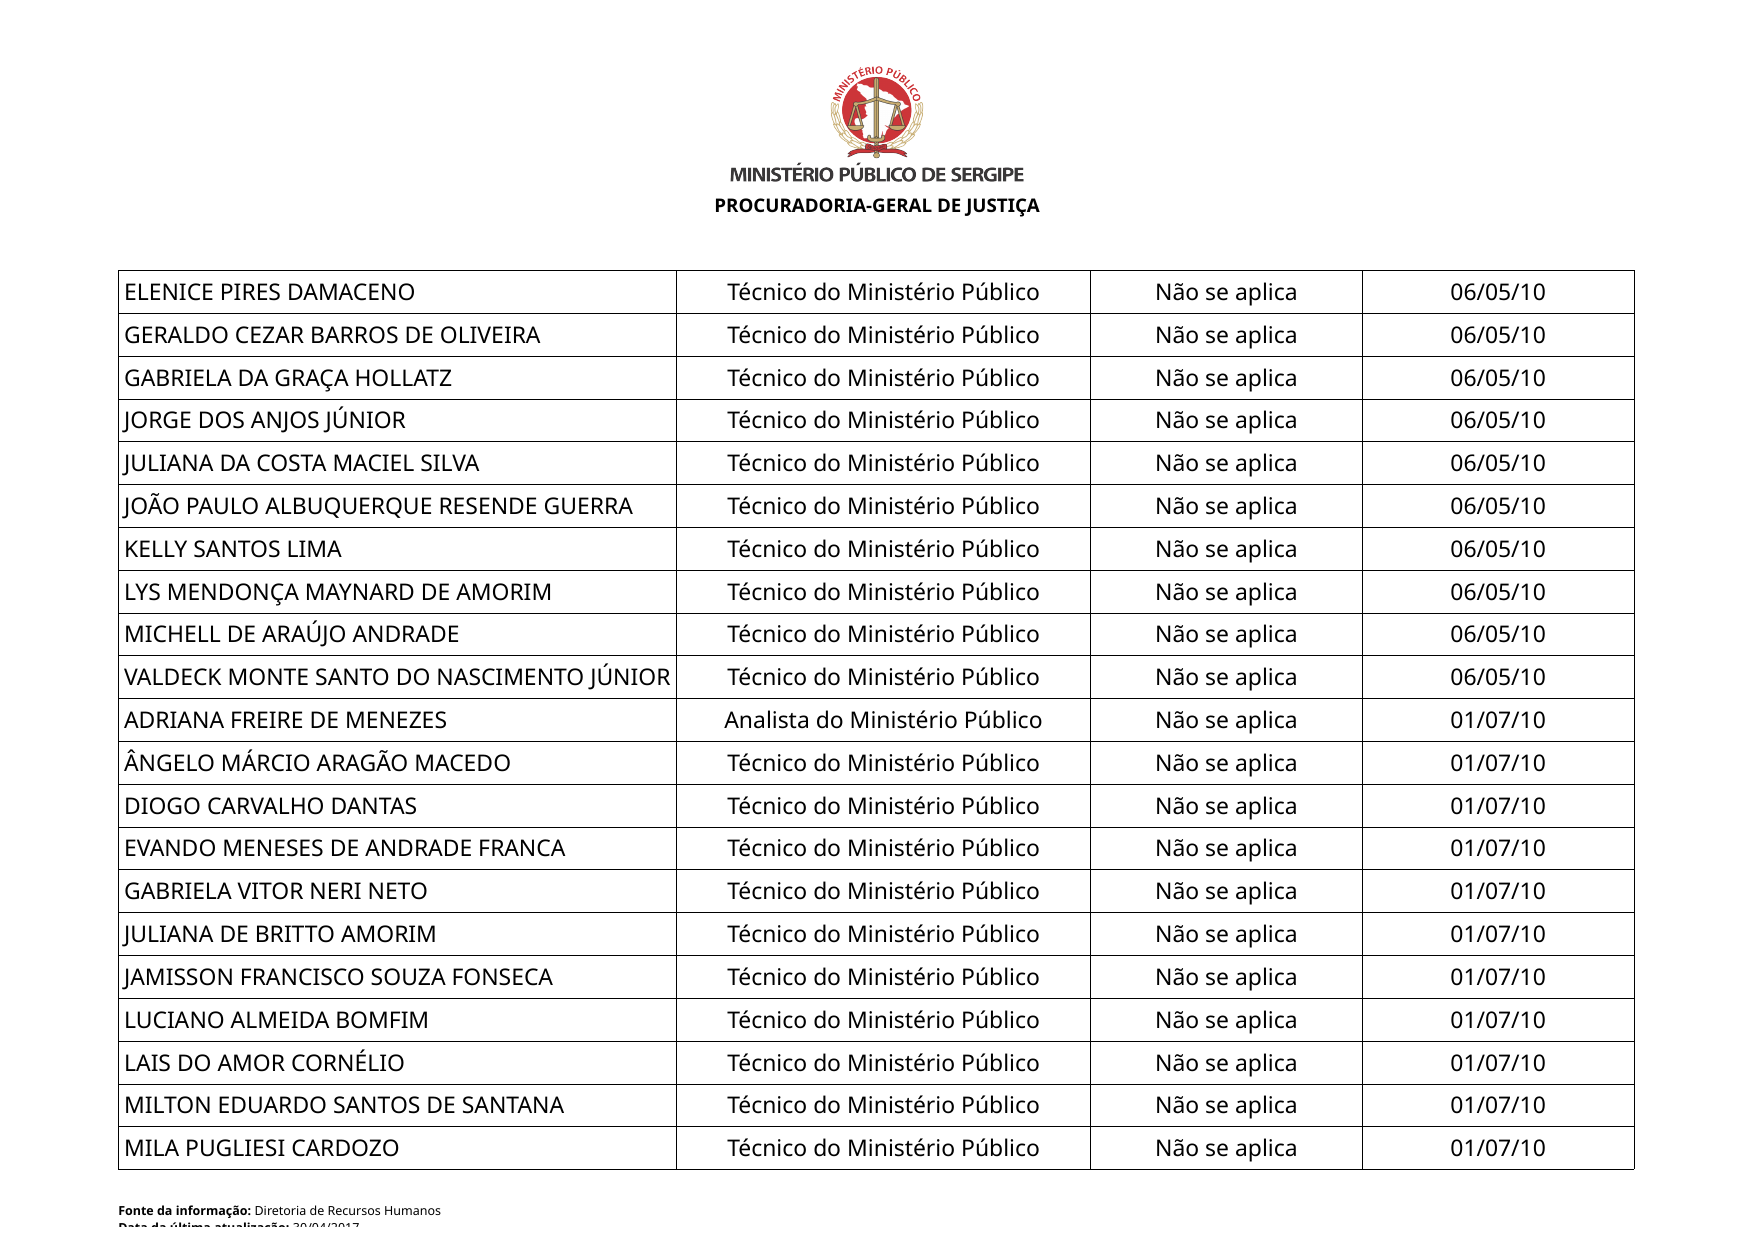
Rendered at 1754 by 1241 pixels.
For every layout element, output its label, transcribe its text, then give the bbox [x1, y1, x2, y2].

table_cell ADRIANA FREIRE DE MENEZES [119, 699, 676, 741]
table_cell Técnico do Ministério Público [677, 314, 1090, 356]
table_cell Não se aplica [1091, 271, 1362, 313]
table_cell KELLY SANTOS LIMA [119, 528, 676, 570]
table_cell Técnico do Ministério Público [677, 956, 1090, 998]
table_cell 01/07/10 [1363, 956, 1634, 998]
table_cell Não se aplica [1091, 656, 1362, 698]
table_cell Não se aplica [1091, 400, 1362, 441]
table_cell 06/05/10 [1363, 571, 1634, 612]
table_cell Técnico do Ministério Público [677, 614, 1090, 655]
table_cell Técnico do Ministério Público [677, 571, 1090, 612]
table_cell Técnico do Ministério Público [677, 828, 1090, 869]
table_cell Técnico do Ministério Público [677, 400, 1090, 441]
table_cell 06/05/10 [1363, 314, 1634, 356]
table_cell Técnico do Ministério Público [677, 357, 1090, 398]
table_cell Técnico do Ministério Público [677, 1042, 1090, 1083]
table_cell ÂNGELO MÁRCIO ARAGÃO MACEDO [119, 742, 676, 784]
table_cell 01/07/10 [1363, 870, 1634, 912]
table_cell Técnico do Ministério Público [677, 1127, 1090, 1169]
table_cell 06/05/10 [1363, 656, 1634, 698]
table_cell JAMISSON FRANCISCO SOUZA FONSECA [119, 956, 676, 998]
table_cell 01/07/10 [1363, 1085, 1634, 1126]
table_cell 06/05/10 [1363, 528, 1634, 570]
table_cell MILTON EDUARDO SANTOS DE SANTANA [119, 1085, 676, 1126]
table_cell Não se aplica [1091, 1042, 1362, 1083]
table_cell Técnico do Ministério Público [677, 785, 1090, 827]
table_cell Não se aplica [1091, 699, 1362, 741]
table_cell Não se aplica [1091, 314, 1362, 356]
table_cell Técnico do Ministério Público [677, 913, 1090, 955]
table_cell Não se aplica [1091, 1127, 1362, 1169]
table_cell Técnico do Ministério Público [677, 656, 1090, 698]
table_cell Não se aplica [1091, 742, 1362, 784]
table_cell 06/05/10 [1363, 400, 1634, 441]
table_cell LAIS DO AMOR CORNÉLIO [119, 1042, 676, 1083]
table_cell Não se aplica [1091, 785, 1362, 827]
table_cell Não se aplica [1091, 614, 1362, 655]
table_cell Não se aplica [1091, 956, 1362, 998]
table_cell 01/07/10 [1363, 828, 1634, 869]
table_cell Não se aplica [1091, 571, 1362, 612]
table_cell 06/05/10 [1363, 357, 1634, 398]
table_cell LUCIANO ALMEIDA BOMFIM [119, 999, 676, 1041]
picture [730, 66, 1024, 185]
table_cell 01/07/10 [1363, 699, 1634, 741]
table_cell Técnico do Ministério Público [677, 528, 1090, 570]
table_cell Não se aplica [1091, 528, 1362, 570]
table_cell Analista do Ministério Público [677, 699, 1090, 741]
table_cell EVANDO MENESES DE ANDRADE FRANCA [119, 828, 676, 869]
table_cell Não se aplica [1091, 828, 1362, 869]
table_cell 01/07/10 [1363, 1042, 1634, 1083]
table_cell Não se aplica [1091, 999, 1362, 1041]
table_cell JULIANA DE BRITTO AMORIM [119, 913, 676, 955]
table_cell Não se aplica [1091, 442, 1362, 484]
table_cell Técnico do Ministério Público [677, 870, 1090, 912]
table_cell Não se aplica [1091, 913, 1362, 955]
table_cell Não se aplica [1091, 1085, 1362, 1126]
table_cell ELENICE PIRES DAMACENO [119, 271, 676, 313]
table_cell 01/07/10 [1363, 1127, 1634, 1169]
table_cell LYS MENDONÇA MAYNARD DE AMORIM [119, 571, 676, 612]
table_cell 01/07/10 [1363, 913, 1634, 955]
table_cell 06/05/10 [1363, 614, 1634, 655]
table_cell GABRIELA VITOR NERI NETO [119, 870, 676, 912]
table_cell Não se aplica [1091, 485, 1362, 527]
table_cell GERALDO CEZAR BARROS DE OLIVEIRA [119, 314, 676, 356]
table_cell 06/05/10 [1363, 485, 1634, 527]
table_cell 01/07/10 [1363, 785, 1634, 827]
table_cell Técnico do Ministério Público [677, 742, 1090, 784]
table_cell GABRIELA DA GRAÇA HOLLATZ [119, 357, 676, 398]
table_cell Técnico do Ministério Público [677, 271, 1090, 313]
table_cell MICHELL DE ARAÚJO ANDRADE [119, 614, 676, 655]
table_cell JORGE DOS ANJOS JÚNIOR [119, 400, 676, 441]
table_cell JULIANA DA COSTA MACIEL SILVA [119, 442, 676, 484]
table_cell DIOGO CARVALHO DANTAS [119, 785, 676, 827]
table_cell Não se aplica [1091, 870, 1362, 912]
table_cell Técnico do Ministério Público [677, 442, 1090, 484]
table_cell Técnico do Ministério Público [677, 1085, 1090, 1126]
table_cell Técnico do Ministério Público [677, 485, 1090, 527]
table_cell MILA PUGLIESI CARDOZO [119, 1127, 676, 1169]
table_cell 01/07/10 [1363, 742, 1634, 784]
table_cell VALDECK MONTE SANTO DO NASCIMENTO JÚNIOR [119, 656, 676, 698]
table_cell Não se aplica [1091, 357, 1362, 398]
table_cell JOÃO PAULO ALBUQUERQUE RESENDE GUERRA [119, 485, 676, 527]
table_cell 06/05/10 [1363, 271, 1634, 313]
table_cell Técnico do Ministério Público [677, 999, 1090, 1041]
table_cell 06/05/10 [1363, 442, 1634, 484]
table_cell 01/07/10 [1363, 999, 1634, 1041]
